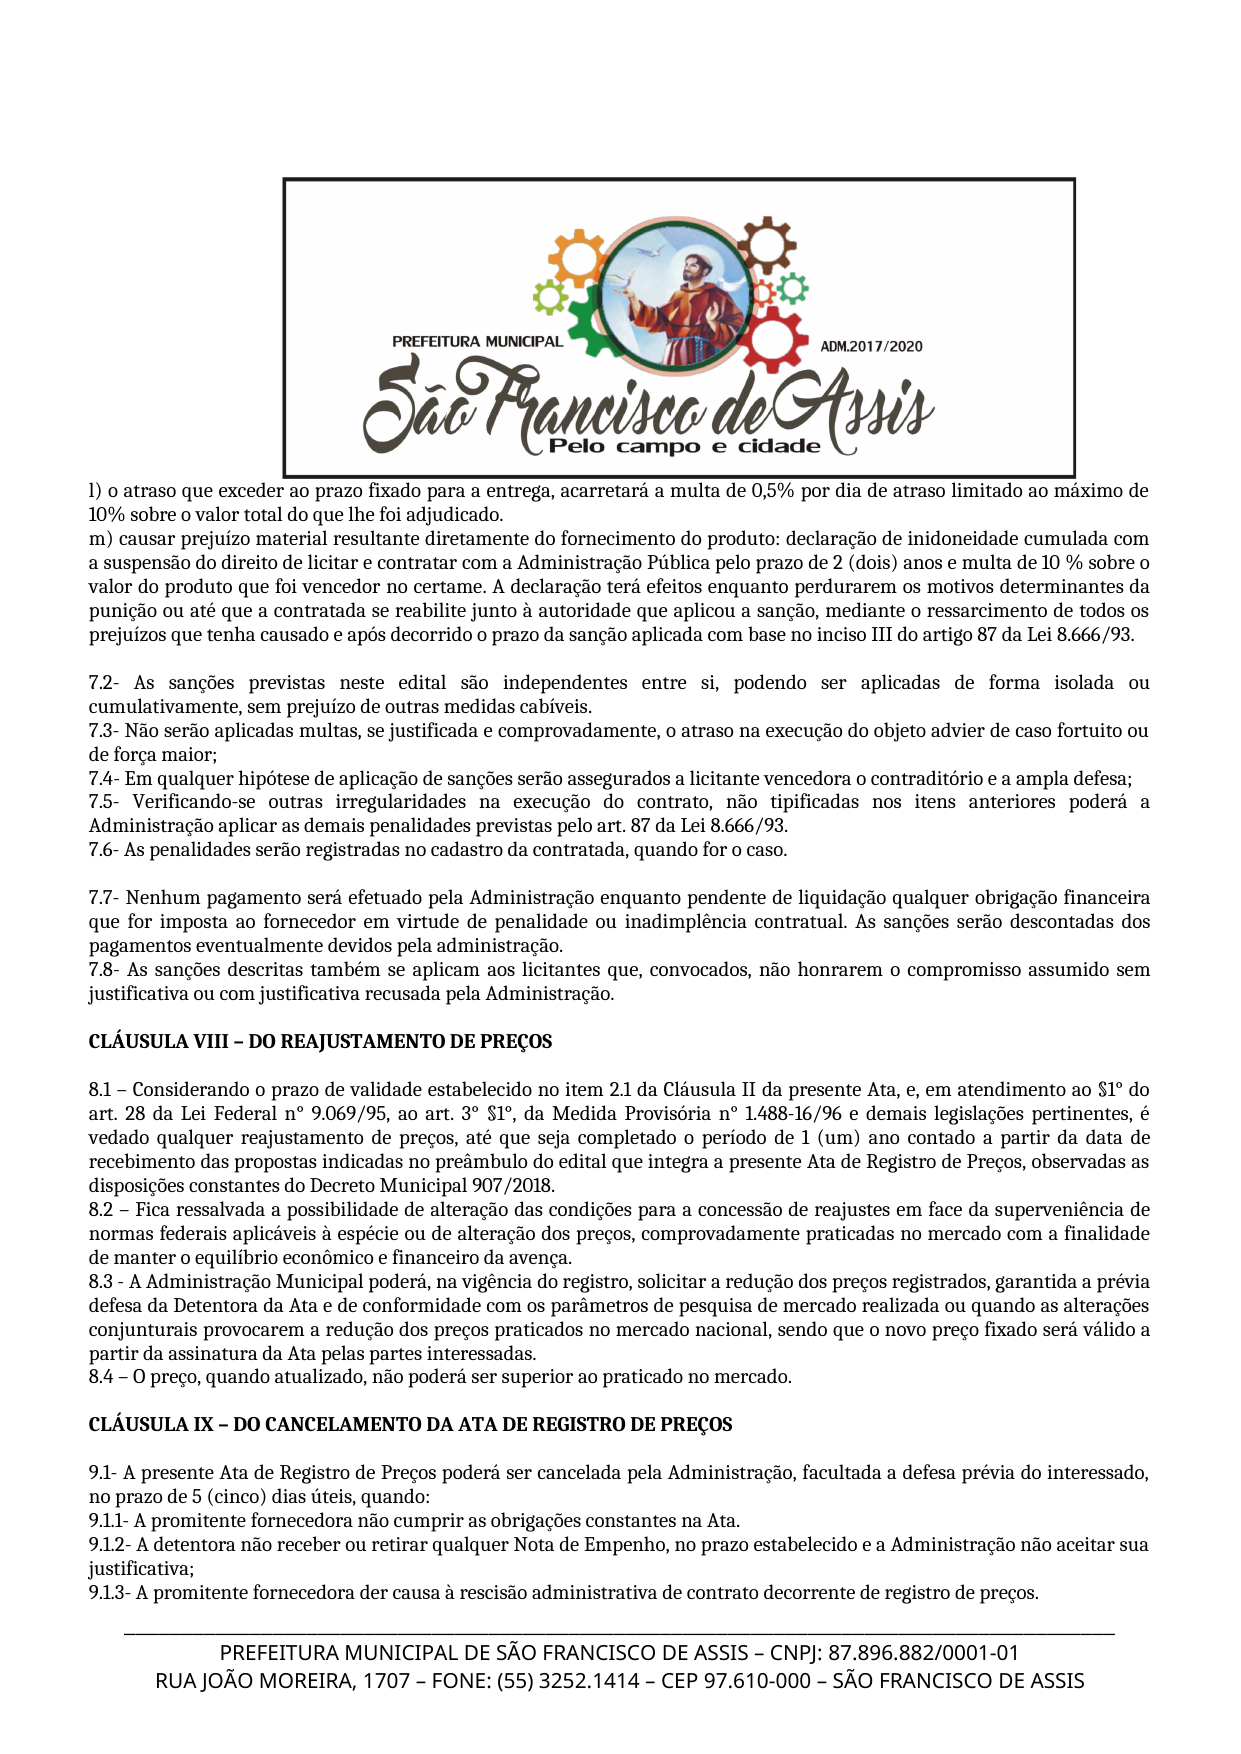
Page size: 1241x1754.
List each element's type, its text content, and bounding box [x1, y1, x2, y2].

text 7.7- Nenhum pagamento será efetuado pela Administração enquanto pendente de liquidação qualquer obrigação financeira que for imposta ao fornecedor em virtude de penalidade ou inadimplência contratual. As sanções serão descontadas dos pagamentos eventualmente devidos pela administração. [89, 886, 1152, 958]
text 9.1.1- A promitente fornecedora não cumprir as obrigações constantes na Ata. [89, 1509, 1152, 1533]
text 9.1.3- A promitente fornecedora der causa à rescisão administrativa de contrato decorrente de registro de preços. [89, 1581, 1152, 1605]
text 7.5- Verificando-se outras irregularidades na execução do contrato, não tipificadas nos itens anteriores poderá a Administração aplicar as demais penalidades previstas pelo art. 87 da Lei 8.666/93. [89, 790, 1152, 838]
text 9.1.2- A detentora não receber ou retirar qualquer Nota de Empenho, no prazo estabelecido e a Administração não aceitar sua justificativa; [89, 1533, 1152, 1581]
text 7.8- As sanções descritas também se aplicam aos licitantes que, convocados, não honrarem o compromisso assumido sem justificativa ou com justificativa recusada pela Administração. [89, 958, 1152, 1006]
text 7.3- Não serão aplicadas multas, se justificada e comprovadamente, o atraso na execução do objeto advier de caso fortuito ou de força maior; [89, 718, 1152, 766]
text 9.1- A presente Ata de Registro de Preços poderá ser cancelada pela Administração, facultada a defesa prévia do interessado, no prazo de 5 (cinco) dias úteis, quando: [89, 1461, 1152, 1509]
text 8.2 – Fica ressalvada a possibilidade de alteração das condições para a concessão de reajustes em face da superveniência de normas federais aplicáveis à espécie ou de alteração dos preços, comprovadamente praticadas no mercado com a finalidade de manter o equilíbrio econômico e financeiro da avença. [89, 1197, 1152, 1269]
text l) o atraso que exceder ao prazo fixado para a entrega, acarretará a multa de 0,5% por dia de atraso limitado ao máximo de 10% sobre o valor total do que lhe foi adjudicado. [89, 479, 1152, 527]
text m) causar prejuízo material resultante diretamente do fornecimento do produto: declaração de inidoneidade cumulada com a suspensão do direito de licitar e contratar com a Administração Pública pelo prazo de 2 (dois) anos e multa de 10 % sobre o valor do produto que foi vencedor no certame. A declaração terá efeitos enquanto perdurarem os motivos determinantes da punição ou até que a contratada se reabilite junto à autoridade que aplicou a sanção, mediante o ressarcimento de todos os prejuízos que tenha causado e após decorrido o prazo da sanção aplicada com base no inciso III do artigo 87 da Lei 8.666/93. [89, 527, 1152, 646]
text 7.4- Em qualquer hipótese de aplicação de sanções serão assegurados a licitante vencedora o contraditório e a ampla defesa; [89, 766, 1152, 790]
text CLÁUSULA VIII – DO REAJUSTAMENTO DE PREÇOS [89, 1030, 1152, 1054]
text 7.2- As sanções previstas neste edital são independentes entre si, podendo ser aplicadas de forma isolada ou cumulativamente, sem prejuízo de outras medidas cabíveis. [89, 670, 1152, 718]
text 7.6- As penalidades serão registradas no cadastro da contratada, quando for o caso. [89, 838, 1152, 862]
text 8.3 - A Administração Municipal poderá, na vigência do registro, solicitar a redução dos preços registrados, garantida a prévia defesa da Detentora da Ata e de conformidade com os parâmetros de pesquisa de mercado realizada ou quando as alterações conjunturais provocarem a redução dos preços praticados no mercado nacional, sendo que o novo preço fixado será válido a partir da assinatura da Ata pelas partes interessadas. [89, 1269, 1152, 1365]
text CLÁUSULA IX – DO CANCELAMENTO DA ATA DE REGISTRO DE PREÇOS [89, 1413, 1152, 1437]
text 8.4 – O preço, quando atualizado, não poderá ser superior ao praticado no mercado. [89, 1365, 1152, 1389]
text 8.1 – Considerando o prazo de validade estabelecido no item 2.1 da Cláusula II da presente Ata, e, em atendimento ao §1° do art. 28 da Lei Federal n° 9.069/95, ao art. 3° §1°, da Medida Provisória n° 1.488-16/96 e demais legislações pertinentes, é vedado qualquer reajustamento de preços, até que seja completado o período de 1 (um) ano contado a partir da data de recebimento das propostas indicadas no preâmbulo do edital que integra a presente Ata de Registro de Preços, observadas as disposições constantes do Decreto Municipal 907/2018. [89, 1078, 1152, 1197]
